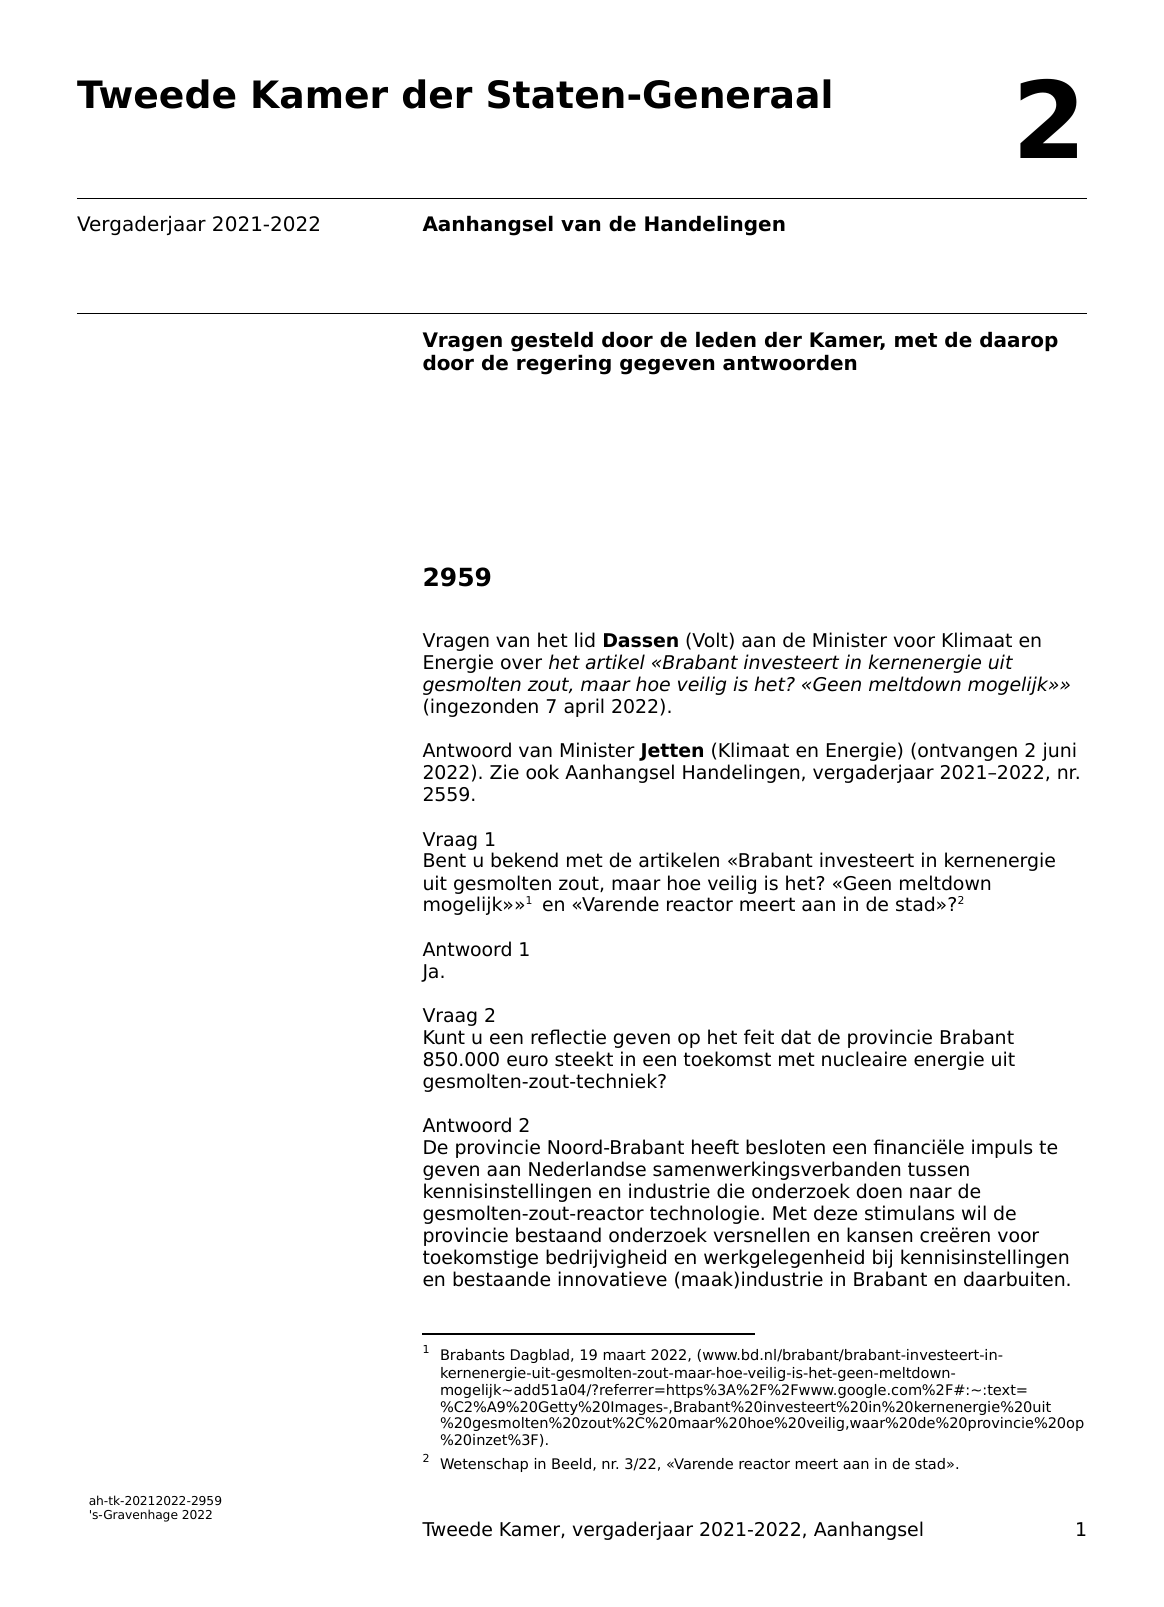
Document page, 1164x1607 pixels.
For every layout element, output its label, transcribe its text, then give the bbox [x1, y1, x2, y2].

text Vraag 1 [422, 828, 1087, 850]
text Vragen van het lid Dassen (Volt) aan de Minister voor Klimaat en Energie over het artikel «Brabant investeert in kernenergie uit gesmolten zout, maar hoe veilig is het? «Geen meltdown mogelijk»» (ingezonden 7 april 2022). [422, 630, 1087, 718]
text Wetenschap in Beeld, nr. 3/22, «Varende reactor meert aan in de stad». [422, 1452, 1087, 1474]
text Ja. [422, 961, 1087, 982]
text Brabants Dagblad, 19 maart 2022, (www.bd.nl/brabant/brabant-investeert-in-kernenergie-uit-gesmolten-zout-maar-hoe-veilig-is-het-geen-meltdown-mogelijk~add51a04/?referrer=https%3A%2F%2Fwww.google.com%2F#:~:text=%C2%A9%20Getty%20Images-,Brabant%20investeert%20in%20kernenergie%20uit%20gesmolten%20zout%2C%20maar%20hoe%20veilig,waar%20de%20provincie%20op%20inzet%3F). [422, 1343, 1087, 1449]
table_header Tweede Kamer der Staten-Generaal [77, 59, 886, 198]
text Bent u bekend met de artikelen «Brabant investeert in kernenergie uit gesmolten zout, maar hoe veilig is het? «Geen meltdown mogelijk»» en «Varende reactor meert aan in de stad»? [422, 850, 1087, 916]
table_cell Vragen gesteld door de leden der Kamer, met de daarop door de regering gegeven antwoorden [422, 314, 1087, 375]
table_cell Vergaderjaar 2021-2022 [77, 199, 422, 313]
table_cell [77, 314, 422, 375]
text 's-Gravenhage 2022 [88, 1508, 323, 1522]
table_cell Aanhangsel van de Handelingen [422, 199, 1087, 313]
text Kunt u een reflectie geven op het feit dat de provincie Brabant 850.000 euro steekt in een toekomst met nucleaire energie uit gesmolten-zout-techniek? [422, 1027, 1087, 1093]
text Antwoord 1 [422, 938, 1087, 961]
text ah-tk-20212022-2959 [88, 1494, 323, 1508]
text De provincie Noord-Brabant heeft besloten een financiële impuls te geven aan Nederlandse samenwerkingsverbanden tussen kennisinstellingen en industrie die onderzoek doen naar de gesmolten-zout-reactor technologie. Met deze stimulans wil de provincie bestaand onderzoek versnellen en kansen creëren voor toekomstige bedrijvigheid en werkgelegenheid bij kennisinstellingen en bestaande innovatieve (maak)industrie in Brabant en daarbuiten. [422, 1137, 1087, 1291]
table_header 2 [886, 59, 1087, 198]
text 2959 [422, 563, 1087, 592]
text Vraag 2 [422, 1005, 1087, 1027]
text Antwoord 2 [422, 1115, 1087, 1137]
text Antwoord van Minister Jetten (Klimaat en Energie) (ontvangen 2 juni 2022). Zie ook Aanhangsel Handelingen, vergaderjaar 2021–2022, nr. 2559. [422, 740, 1087, 806]
